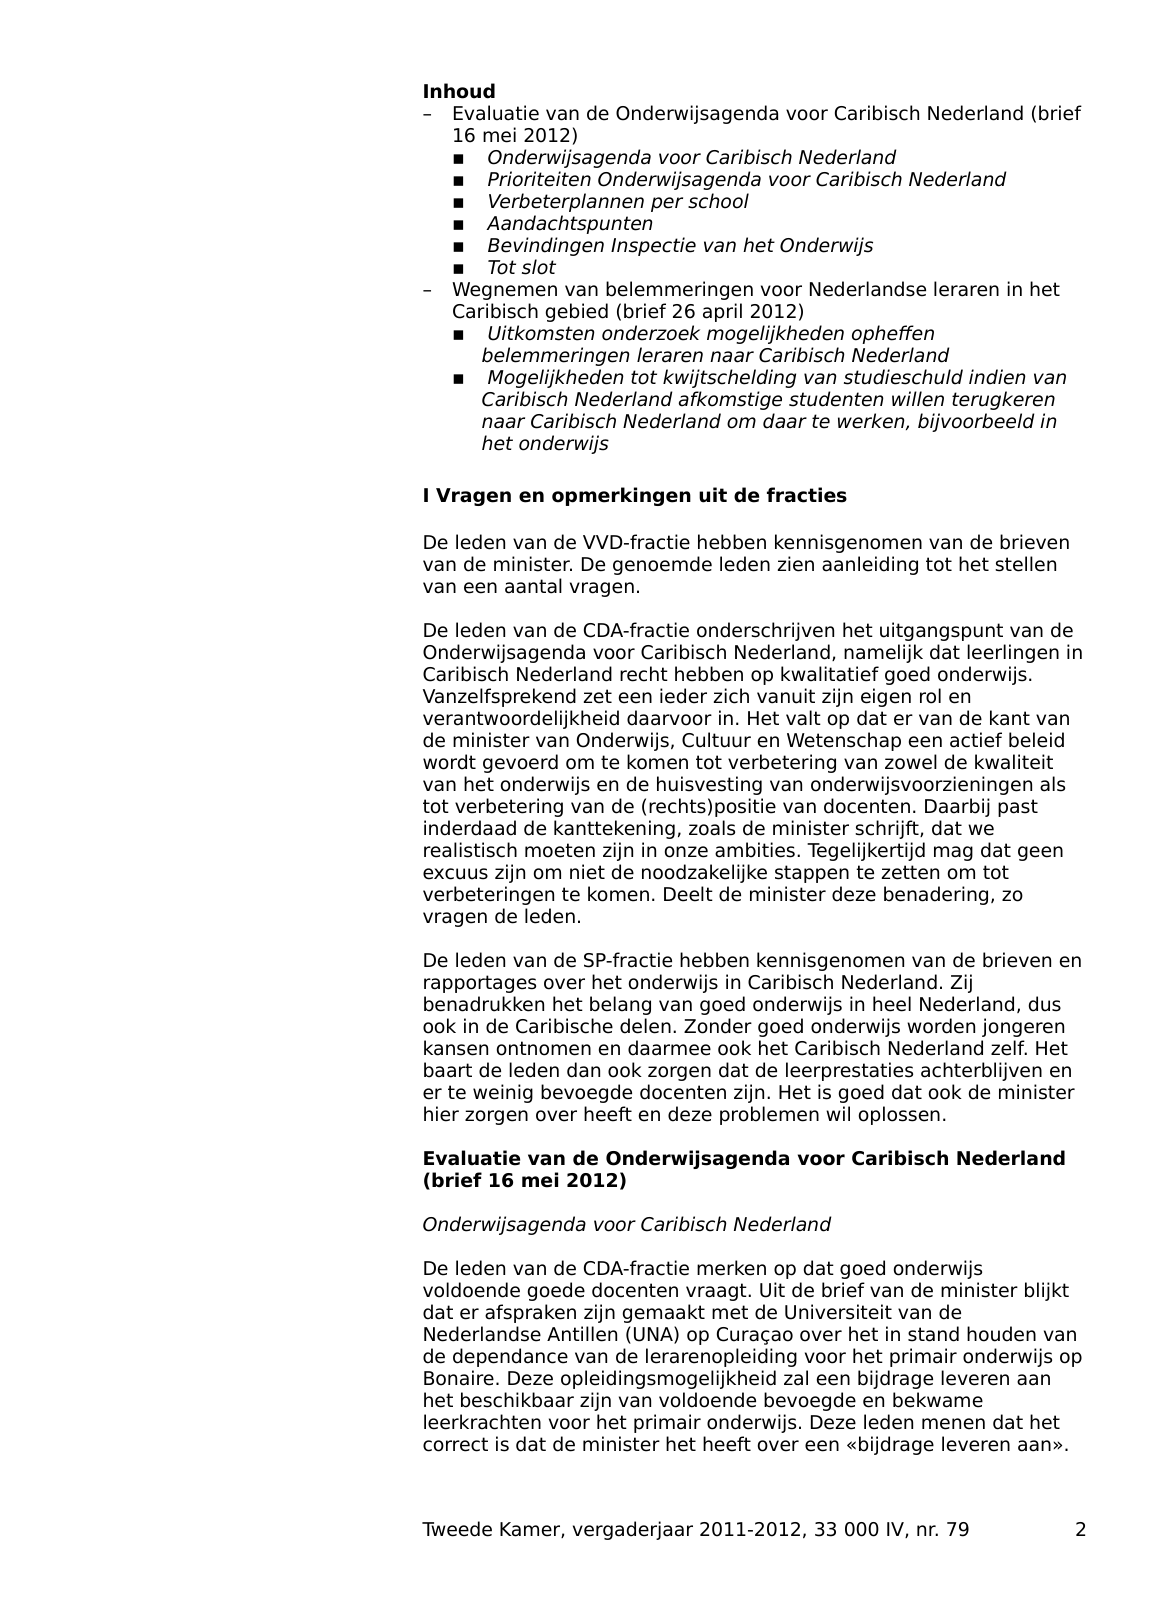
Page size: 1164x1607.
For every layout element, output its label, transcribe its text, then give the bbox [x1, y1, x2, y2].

text ▪ Verbeterplannen per school [452, 191, 1087, 213]
text ▪ Uitkomsten onderzoek mogelijkheden opheffen belemmeringen leraren naar Caribisch Nederland [452, 323, 1087, 367]
text ▪ Onderwijsagenda voor Caribisch Nederland [452, 147, 1087, 169]
text ▪ Mogelijkheden tot kwijtschelding van studieschuld indien van Caribisch Nederland afkomstige studenten willen terugkeren naar Caribisch Nederland om daar te werken, bijvoorbeeld in het onderwijs [452, 367, 1087, 455]
subtitle I Vragen en opmerkingen uit de fracties [422, 485, 1087, 507]
text De leden van de VVD-fractie hebben kennisgenomen van de brieven van de minister. De genoemde leden zien aanleiding tot het stellen van een aantal vragen. [422, 532, 1087, 598]
text De leden van de CDA-fractie merken op dat goed onderwijs voldoende goede docenten vraagt. Uit de brief van de minister blijkt dat er afspraken zijn gemaakt met de Universiteit van de Nederlandse Antillen (UNA) op Curaçao over het in stand houden van de dependance van de lerarenopleiding voor het primair onderwijs op Bonaire. Deze opleidingsmogelijkheid zal een bijdrage leveren aan het beschikbaar zijn van voldoende bevoegde en bekwame leerkrachten voor het primair onderwijs. Deze leden menen dat het correct is dat de minister het heeft over een «bijdrage leveren aan». [422, 1258, 1087, 1456]
subtitle Evaluatie van de Onderwijsagenda voor Caribisch Nederland (brief 16 mei 2012) [422, 1148, 1087, 1192]
subtitle Onderwijsagenda voor Caribisch Nederland [422, 1214, 1087, 1236]
text ▪ Aandachtspunten [452, 213, 1087, 235]
text De leden van de SP-fractie hebben kennisgenomen van de brieven en rapportages over het onderwijs in Caribisch Nederland. Zij benadrukken het belang van goed onderwijs in heel Nederland, dus ook in de Caribische delen. Zonder goed onderwijs worden jongeren kansen ontnomen en daarmee ook het Caribisch Nederland zelf. Het baart de leden dan ook zorgen dat de leerprestaties achterblijven en er te weinig bevoegde docenten zijn. Het is goed dat ook de minister hier zorgen over heeft en deze problemen wil oplossen. [422, 950, 1087, 1126]
text ▪ Tot slot [452, 257, 1087, 279]
text De leden van de CDA-fractie onderschrijven het uitgangspunt van de Onderwijsagenda voor Caribisch Nederland, namelijk dat leerlingen in Caribisch Nederland recht hebben op kwalitatief goed onderwijs. Vanzelfsprekend zet een ieder zich vanuit zijn eigen rol en verantwoordelijkheid daarvoor in. Het valt op dat er van de kant van de minister van Onderwijs, Cultuur en Wetenschap een actief beleid wordt gevoerd om te komen tot verbetering van zowel de kwaliteit van het onderwijs en de huisvesting van onderwijsvoorzieningen als tot verbetering van de (rechts)positie van docenten. Daarbij past inderdaad de kanttekening, zoals de minister schrijft, dat we realistisch moeten zijn in onze ambities. Tegelijkertijd mag dat geen excuus zijn om niet de noodzakelijke stappen te zetten om tot verbeteringen te komen. Deelt de minister deze benadering, zo vragen de leden. [422, 620, 1087, 928]
subtitle Inhoud [422, 81, 1087, 103]
text – Wegnemen van belemmeringen voor Nederlandse leraren in het Caribisch gebied (brief 26 april 2012) [422, 279, 1087, 323]
text – Evaluatie van de Onderwijsagenda voor Caribisch Nederland (brief 16 mei 2012) [422, 103, 1087, 147]
text ▪ Bevindingen Inspectie van het Onderwijs [452, 235, 1087, 257]
text ▪ Prioriteiten Onderwijsagenda voor Caribisch Nederland [452, 169, 1087, 191]
